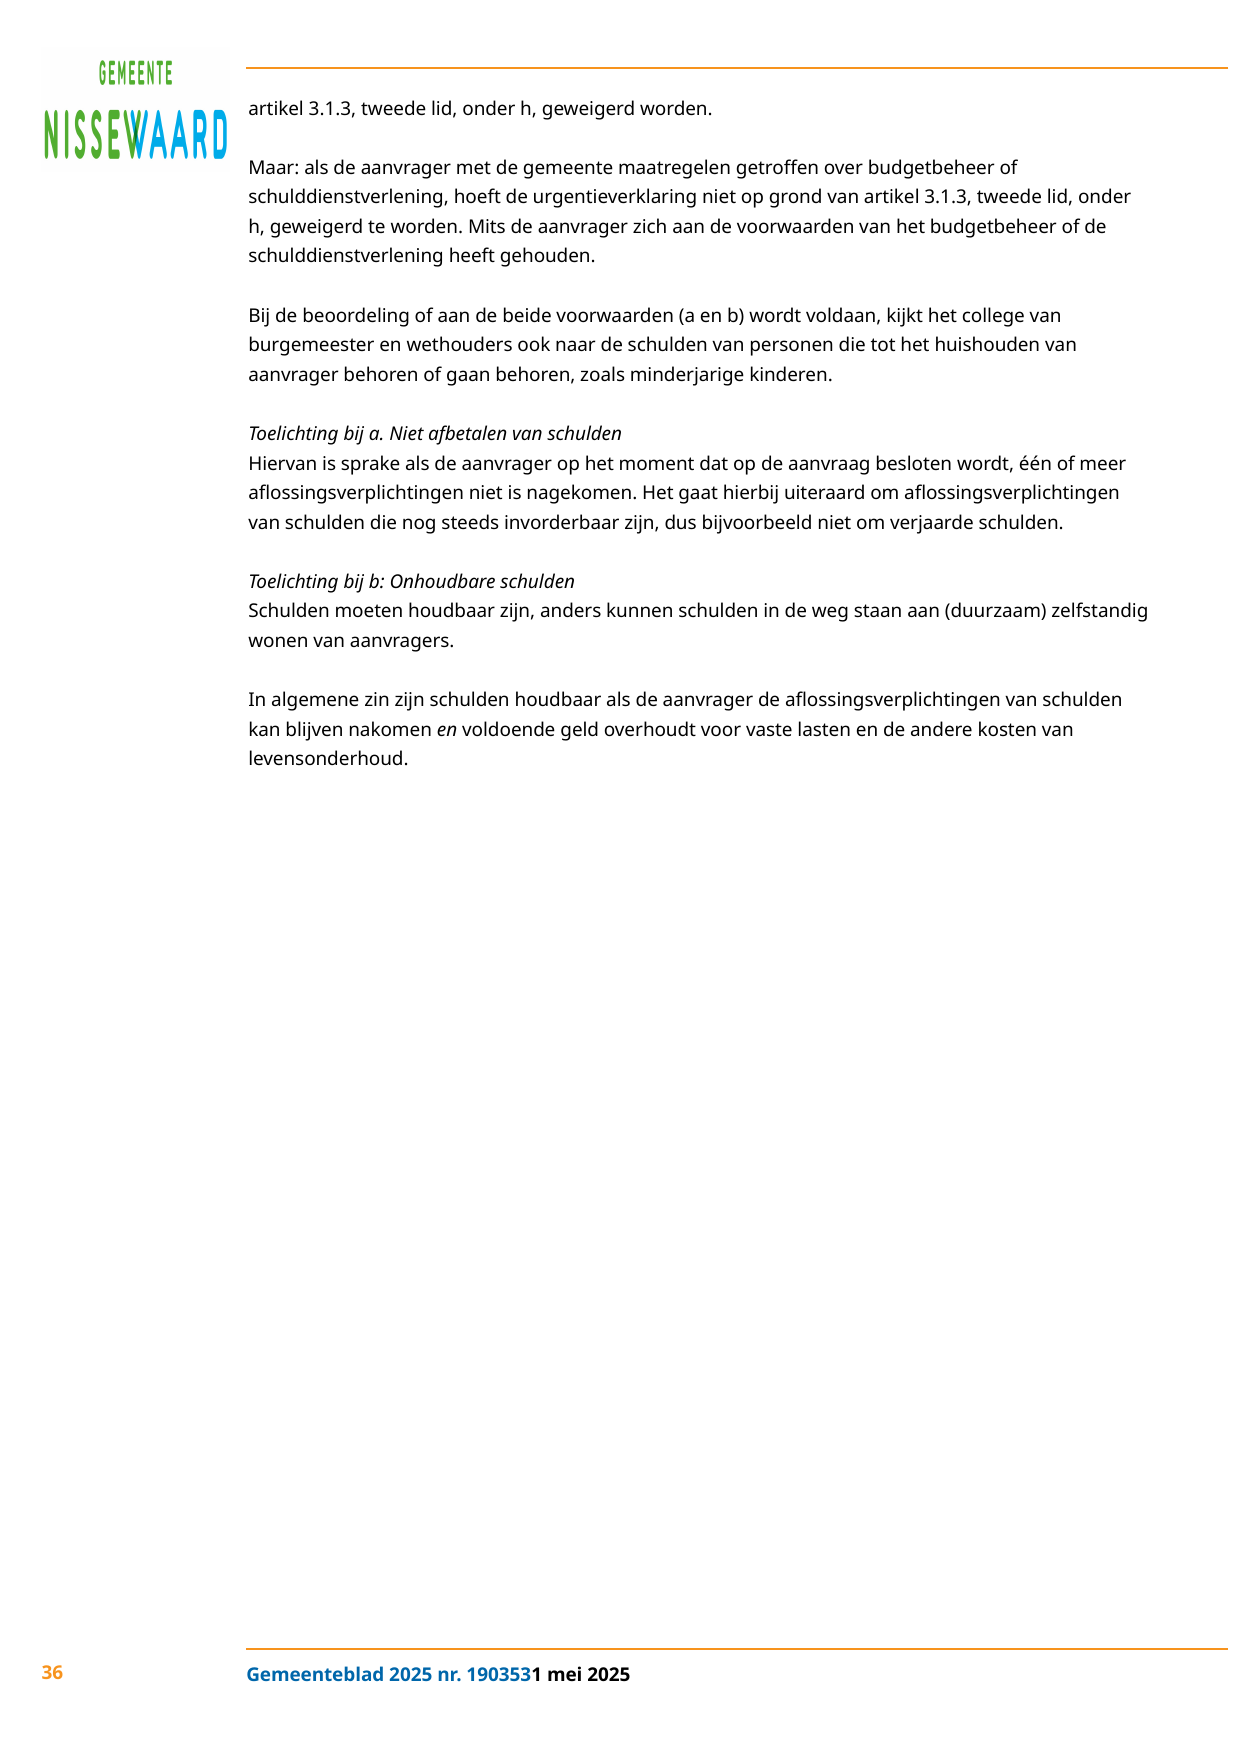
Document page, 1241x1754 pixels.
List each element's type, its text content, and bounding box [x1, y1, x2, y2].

text Schulden moeten houdbaar zijn, anders kunnen schulden in de weg staan aan (duurzaam) zelfstandig wonen van aanvragers. [248, 598, 1152, 653]
text Hiervan is sprake als de aanvrager op het moment dat op de aanvraag besloten wordt, één of meer aflossingsverplichtingen niet is nagekomen. Het gaat hierbij uiteraard om aflossingsverplichtingen van schulden die nog steeds invorderbaar zijn, dus bijvoorbeeld niet om verjaarde schulden. [248, 450, 1152, 535]
text Bij de beoordeling of aan de beide voorwaarden (a en b) wordt voldaan, kijkt het college van burgemeester en wethouders ook naar de schulden van personen die tot het huishouden van aanvrager behoren of gaan behoren, zoals minderjarige kinderen. [248, 302, 1152, 387]
picture [41, 47, 231, 172]
text Toelichting bij b: Onhoudbare schulden [248, 568, 1152, 594]
text artikel 3.1.3, tweede lid, onder h, geweigerd worden. [248, 95, 1152, 121]
text Toelichting bij a. Niet afbetalen van schulden [248, 420, 1152, 446]
text Maar: als de aanvrager met de gemeente maatregelen getroffen over budgetbeheer of schulddienstverlening, hoeft de urgentieverklaring niet op grond van artikel 3.1.3, tweede lid, onder h, geweigerd te worden. Mits de aanvrager zich aan de voorwaarden van het budgetbeheer of de schulddienstverlening heeft gehouden. [248, 154, 1152, 268]
text In algemene zin zijn schulden houdbaar als de aanvrager de aflossingsverplichtingen van schulden kan blijven nakomen en voldoende geld overhoudt voor vaste lasten en de andere kosten van levensonderhoud. [248, 686, 1152, 771]
